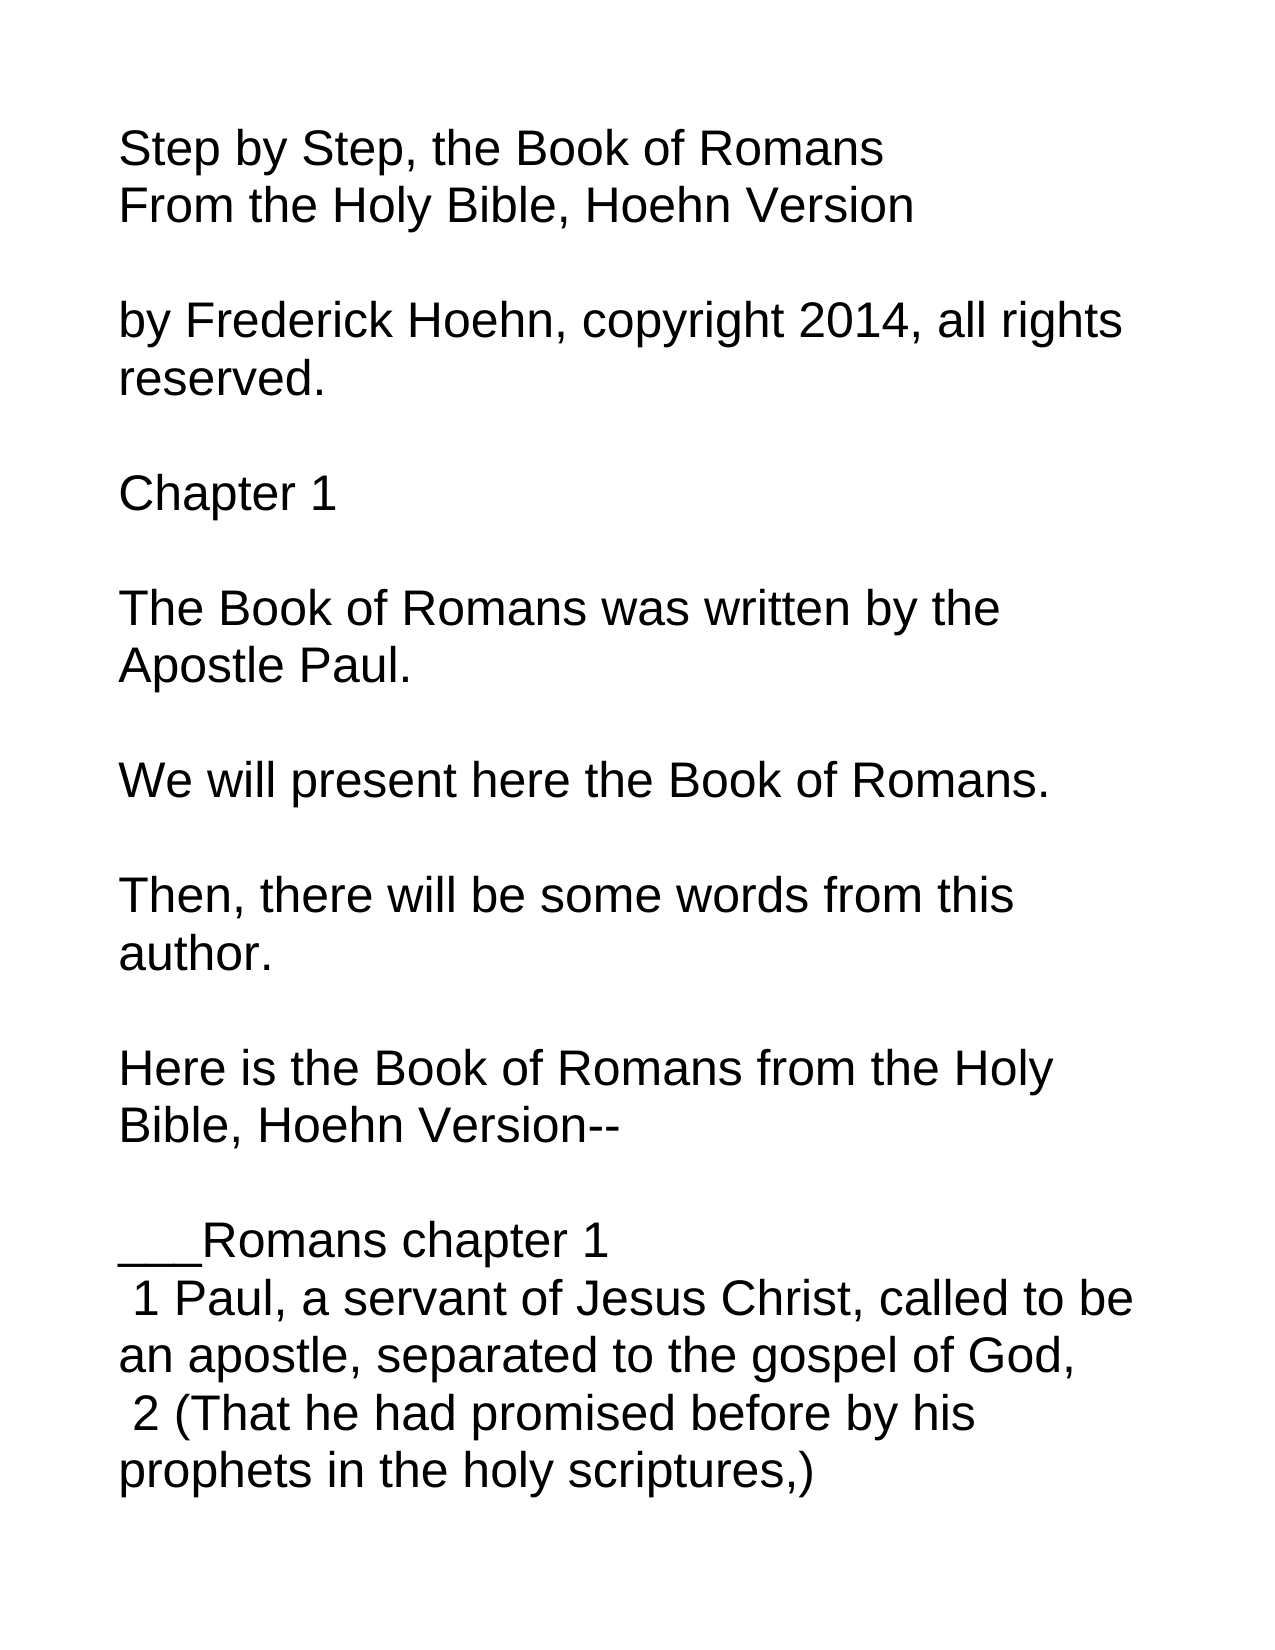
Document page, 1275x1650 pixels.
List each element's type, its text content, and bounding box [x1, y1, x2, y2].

text ___Romans chapter 1 [118, 1211, 1157, 1268]
text Here is the Book of Romans from the Holy Bible, Hoehn Version-- [118, 1038, 1157, 1153]
text 2 (That he had promised before by his prophets in the holy scriptures,) [118, 1383, 1157, 1498]
text Then, there will be some words from this author. [118, 866, 1157, 981]
text We will present here the Book of Romans. [118, 751, 1157, 808]
text by Frederick Hoehn, copyright 2014, all rights reserved. [118, 291, 1157, 406]
text The Book of Romans was written by the Apostle Paul. [118, 578, 1157, 693]
text Step by Step, the Book of Romans [118, 118, 1157, 176]
text From the Holy Bible, Hoehn Version [118, 176, 1157, 233]
text Chapter 1 [118, 463, 1157, 521]
text 1 Paul, a servant of Jesus Christ, called to be an apostle, separated to the gospel of God, [118, 1268, 1157, 1383]
